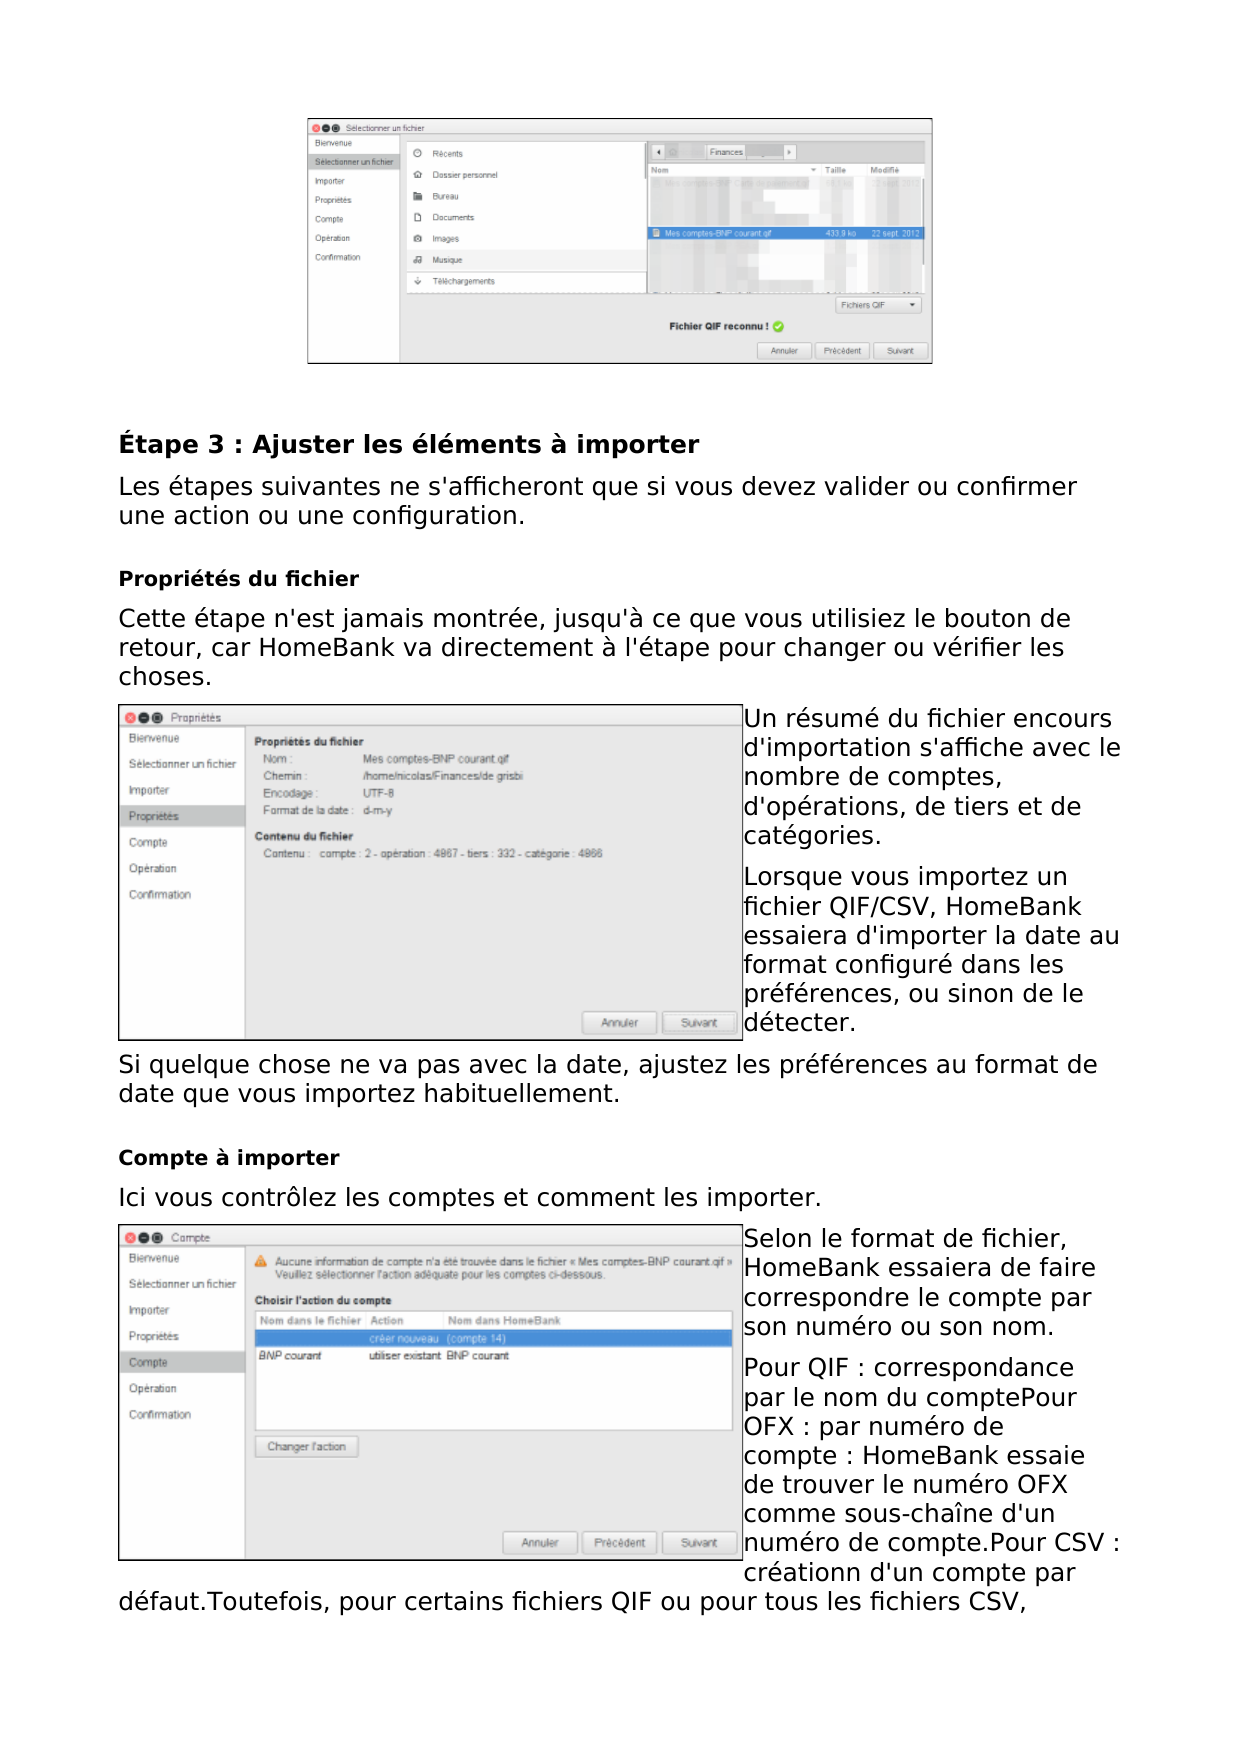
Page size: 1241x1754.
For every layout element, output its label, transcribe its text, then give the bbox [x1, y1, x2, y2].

text Les étapes suivantes ne s'afficheront que si vous devez valider ou confirmer une action ou une configuration. [118, 472, 1122, 530]
text Lorsque vous importez un fichier QIF/CSV, HomeBank essaiera d'importer la date au format configuré dans les préférences, ou sinon de le détecter. [744, 863, 1122, 1038]
subtitle Propriétés du fichier [118, 567, 1122, 592]
text Pour QIF : correspondance par le nom du comptePour OFX : par numéro de compte : HomeBank essaie de trouver le numéro OFX comme sous-chaîne d'un numéro de compte.Pour CSV : créationn d'un compte par défaut.Toutefois, pour certains fichiers QIF ou pour tous les fichiers CSV, [118, 1353, 1122, 1616]
text Un résumé du fichier encours d'importation s'affiche avec le nombre de comptes, d'opérations, de tiers et de catégories. [744, 704, 1122, 850]
text Cette étape n'est jamais montrée, jusqu'à ce que vous utilisiez le bouton de retour, car HomeBank va directement à l'étape pour changer ou vérifier les choses. [118, 604, 1122, 692]
text Si quelque chose ne va pas avec la date, ajustez les préférences au format de date que vous importez habituellement. [118, 1050, 1122, 1108]
text Selon le format de fichier, HomeBank essaiera de faire correspondre le compte par son numéro ou son nom. [744, 1224, 1122, 1341]
text Ici vous contrôlez les comptes et comment les importer. [118, 1183, 1122, 1212]
picture [118, 1224, 744, 1561]
subtitle Étape 3 : Ajuster les éléments à importer [118, 430, 1122, 459]
picture [307, 118, 933, 364]
subtitle Compte à importer [118, 1146, 1122, 1170]
picture [118, 704, 744, 1041]
